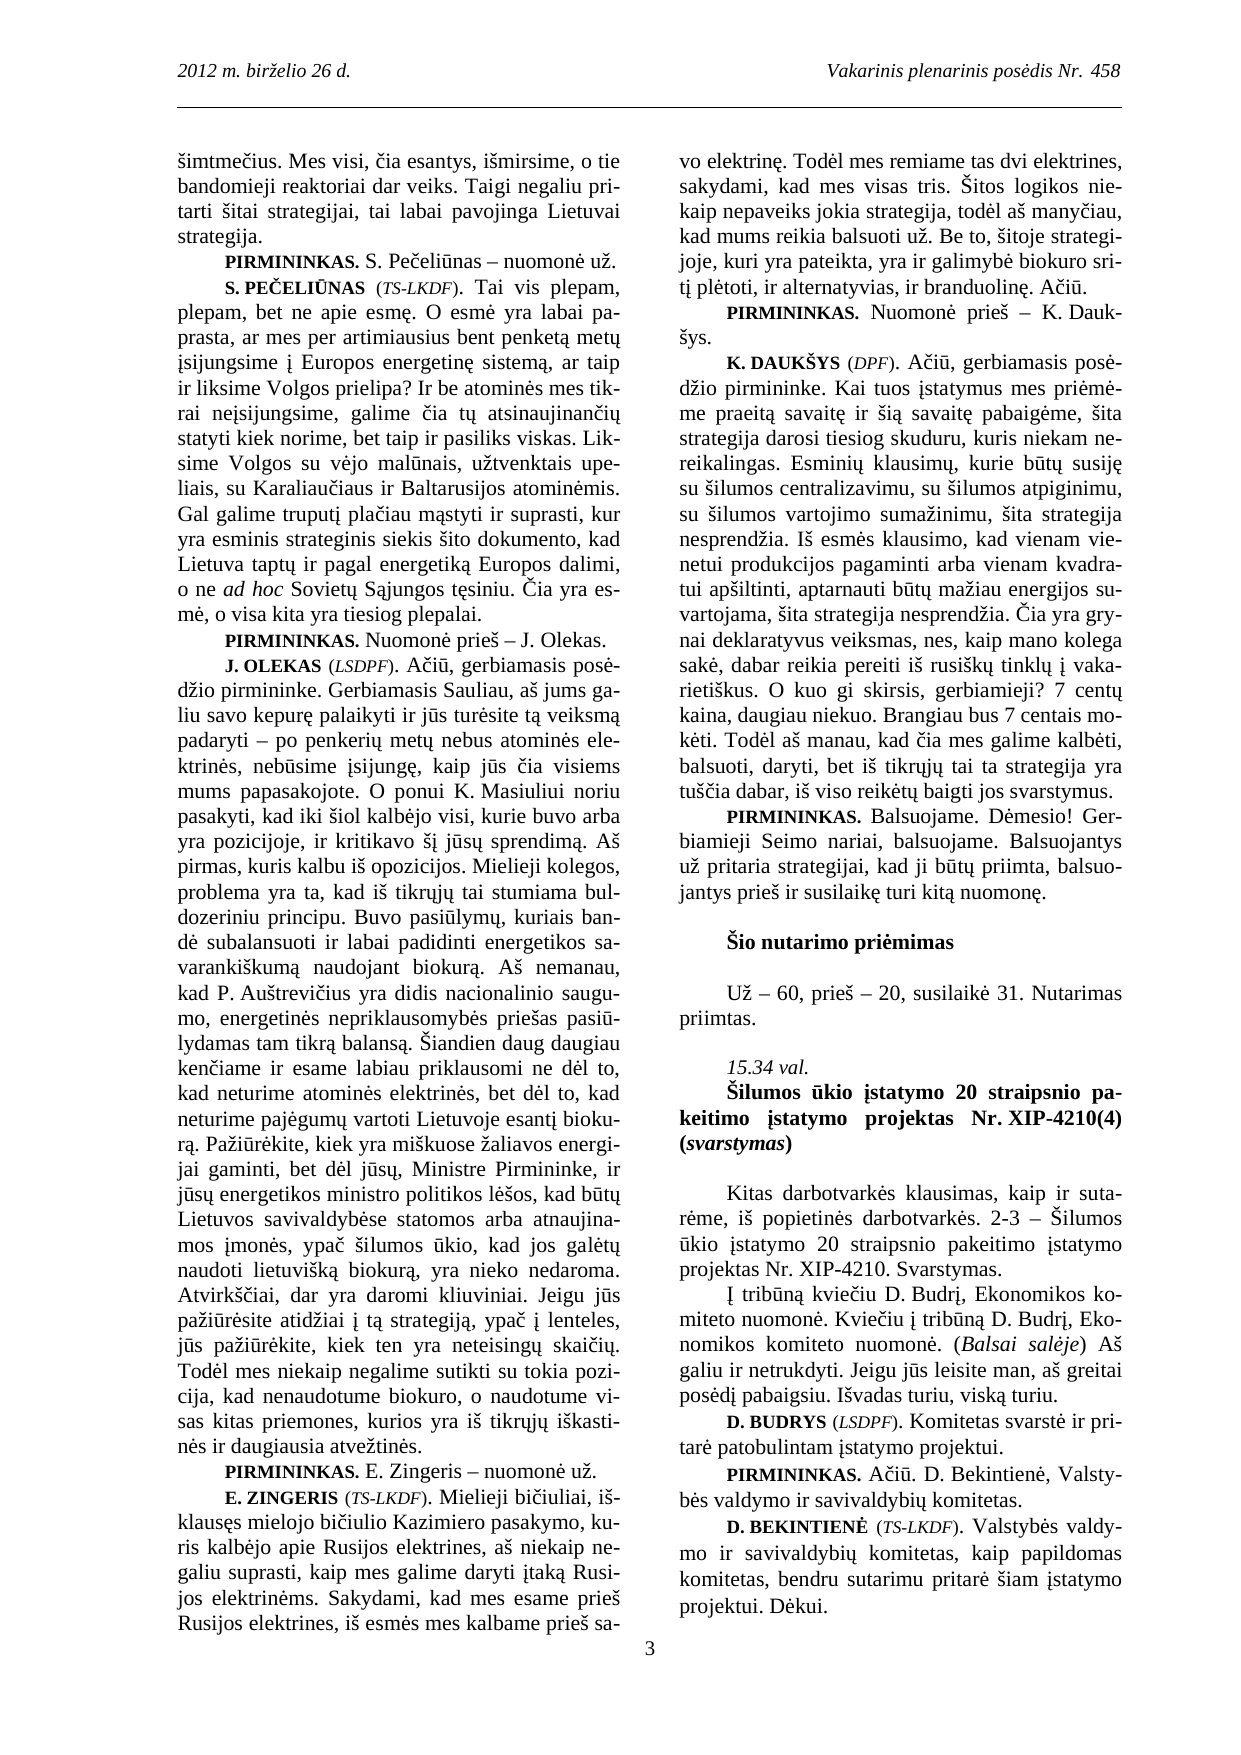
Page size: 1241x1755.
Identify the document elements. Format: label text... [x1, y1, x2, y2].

text Į tri­bū­ną kvie­čiu D. Bud­rį, Eko­no­mi­kos ko­mi­te­to nuo­mo­nė. Kvie­čiu į tri­bū­ną D. Bud­rį, Eko­no­mi­kos ko­mi­te­to nuo­mo­nė. (Bal­sai sa­lė­je) Aš ga­liu ir ne­truk­dy­ti. Jei­gu jūs lei­si­te man, aš grei­tai po­sė­dį pa­baig­siu. Iš­va­das tu­riu, vis­ką tu­riu. [679, 1281, 1122, 1407]
text PIRMININKAS. Nuo­mo­nė prieš – K. Dauk­šys. [679, 299, 1122, 349]
text PIRMININKAS. S. Pe­če­liū­nas – nuo­mo­nė už. [177, 248, 620, 274]
text Šio nu­ta­ri­mo pri­ėmi­mas [679, 929, 1122, 954]
text vo elek­tri­nę. To­dėl mes re­mia­me tas dvi elek­tri­nes, sa­ky­da­mi, kad mes vi­sas tris. Ši­tos lo­gi­kos nie­kaip ne­pa­veiks jo­kia stra­te­gi­ja, to­dėl aš ma­ny­čiau, kad mums rei­kia bal­suo­ti už. Be to, ši­to­je stra­te­gi­jo­je, ku­ri yra pa­teik­ta, yra ir ga­li­my­bė bio­ku­ro sri­tį plė­to­ti, ir al­ter­na­ty­vias, ir bran­duo­li­nę. Ačiū. [679, 148, 1122, 299]
text K. DAUKŠYS (DPF). Ačiū, ger­bia­ma­sis po­sė­džio pir­mi­nin­ke. Kai tuos įsta­ty­mus mes pri­ėmė­me pra­ei­tą sa­vai­tę ir šią sa­vai­tę pa­bai­gė­me, ši­ta stra­te­gi­ja da­ro­si tie­siog sku­du­ru, ku­ris nie­kam ne­rei­ka­lin­gas. Es­mi­nių klau­si­mų, ku­rie bū­tų su­si­ję su ši­lu­mos cen­tra­li­za­vi­mu, su ši­lu­mos at­pi­gi­ni­mu, su ši­lu­mos var­to­ji­mo su­ma­ži­ni­mu, ši­ta stra­te­gi­ja ne­spren­džia. Iš es­mės klau­si­mo, kad vie­nam vie­ne­tui pro­duk­ci­jos pa­ga­min­ti ar­ba vie­nam kvad­ra­tui ap­šil­tin­ti, ap­tar­nau­ti bū­tų ma­žiau ener­gi­jos su­var­to­ja­ma, ši­ta stra­te­gi­ja ne­spren­džia. Čia yra gry­nai de­kla­ra­ty­vus veiks­mas, nes, kaip ma­no ko­le­ga sa­kė, da­bar rei­kia per­ei­ti iš ru­siš­kų tin­klų į va­ka­rie­tiš­kus. O kuo gi skir­sis, ger­bia­mie­ji? 7 cen­tų kai­na, dau­giau nie­kuo. Bran­giau bus 7 cen­tais mo­kė­ti. To­dėl aš ma­nau, kad čia mes ga­li­me kal­bė­ti, bal­suo­ti, da­ry­ti, bet iš tik­rų­jų tai ta stra­te­gi­ja yra tuš­čia da­bar, iš vi­so rei­kė­tų baig­ti jos svar­stymus. [679, 349, 1122, 803]
text J. OLEKAS (LSDPF). Ačiū, ger­bia­ma­sis po­sė­džio pir­mi­nin­ke. Ger­bia­ma­sis Sau­liau, aš jums ga­liu sa­vo ke­pu­rę pa­lai­ky­ti ir jūs tu­rė­si­te tą veiks­mą pa­da­ry­ti – po pen­ke­rių me­tų ne­bus ato­mi­nės ele­ktri­nės, ne­bū­si­me įsi­jun­gę, kaip jūs čia vi­siems mums pa­pa­sa­ko­jo­te. O po­nui K. Ma­siu­liui no­riu pa­sa­ky­ti, kad iki šiol kal­bė­jo vi­si, ku­rie bu­vo ar­ba yra po­zi­ci­jo­je, ir kri­ti­ka­vo šį jū­sų spren­di­mą. Aš pir­mas, ku­ris kal­bu iš opo­zi­ci­jos. Mie­lie­ji ko­le­gos, pro­ble­ma yra ta, kad iš tik­rų­jų tai stu­mia­ma bul­do­ze­ri­niu prin­ci­pu. Bu­vo pa­siū­ly­mų, ku­riais ban­dė su­ba­lan­suo­ti ir la­bai pa­di­din­ti ener­ge­ti­kos sa­va­ran­kiš­ku­mą nau­do­jant bio­ku­rą. Aš ne­ma­nau, kad P. Aušt­re­vi­čius yra di­dis na­cio­na­li­nio sau­gu­mo, ener­ge­ti­nės ne­pri­klau­so­my­bės prie­šas pa­siū­ly­da­mas tam tik­rą ba­lan­są. Šian­dien daug dau­giau ken­čia­me ir esa­me la­biau pri­klau­so­mi ne dėl to, kad ne­tu­ri­me ato­mi­nės elek­tri­nės, bet dėl to, kad ne­tu­ri­me pa­jė­gu­mų var­to­ti Lie­tu­vo­je esan­tį bio­ku­rą. Pa­žiū­rė­ki­te, kiek yra miš­kuo­se ža­lia­vos ener­gi­jai ga­min­ti, bet dėl jū­sų, Mi­nist­re Pir­mi­nin­ke, ir jū­sų ener­ge­ti­kos mi­nist­ro po­li­ti­kos lė­šos, kad bū­tų Lie­tu­vos sa­vi­val­dy­bė­se sta­to­mos ar­ba at­nau­ji­na­mos įmo­nės, ypač ši­lu­mos ūkio, kad jos ga­lė­tų nau­do­ti lie­tu­viš­ką bio­ku­rą, yra nie­ko ne­da­ro­ma. At­virkš­čiai, dar yra da­ro­mi kliu­vi­niai. Jei­gu jūs pa­žiū­rė­si­te ati­džiai į tą stra­te­gi­ją, ypač į len­te­les, jūs pa­žiū­rė­ki­te, kiek ten yra ne­tei­sin­gų skai­čių. To­dėl mes nie­kaip ne­ga­li­me su­tik­ti su to­kia po­zi­ci­ja, kad ne­nau­do­tu­me bio­ku­ro, o nau­do­tu­me vi­sas ki­tas prie­mo­nes, ku­rios yra iš tik­rų­jų iš­kas­ti­nės ir dau­giau­sia at­vež­ti­nės. [177, 652, 620, 1458]
text 15.34 val. [726, 1055, 1122, 1079]
text Ki­tas dar­bo­tvarkės klau­si­mas, kaip ir su­ta­rėme, iš po­pie­ti­nės dar­bo­tvarkės. 2-3 – Ši­lu­mos ūkio įsta­ty­mo 20 straips­nio pa­kei­ti­mo įsta­ty­mo pro­jek­tas Nr. XIP-4210. Svars­ty­mas. [679, 1180, 1122, 1281]
text PIRMININKAS. Nuo­mo­nė prieš – J. Ole­kas. [177, 627, 620, 652]
text PIRMININKAS. E. Zin­ge­ris – nuo­mo­nė už. [177, 1458, 620, 1484]
text PIRMININKAS. Bal­suo­ja­me. Dė­me­sio! Ger­bia­mie­ji Sei­mo na­riai, bal­suo­ja­me. Bal­suo­jan­tys už pri­ta­ria stra­te­gi­jai, kad ji bū­tų pri­im­ta, bal­suo­jan­tys prieš ir su­si­lai­kę tu­ri ki­tą nuo­mo­nę. [679, 803, 1122, 904]
text E. ZINGERIS (TS-LKDF). Mie­lie­ji bi­čiu­liai, iš­klau­sęs mie­lo­jo bi­čiu­lio Ka­zi­mie­ro pa­sa­ky­mo, ku­ris kal­bė­jo apie Ru­si­jos elek­tri­nes, aš nie­kaip ne­ga­liu su­pras­ti, kaip mes ga­li­me da­ry­ti įta­ką Ru­si­jos elek­tri­nėms. Sa­ky­da­mi, kad mes esa­me prieš Ru­si­jos elek­tri­nes, iš es­mės mes kal­ba­me prieš sa­ [177, 1484, 620, 1635]
text šimt­me­čius. Mes vi­si, čia esan­tys, iš­mir­si­me, o tie ban­do­mie­ji re­ak­to­riai dar veiks. Tai­gi ne­ga­liu pri­tar­ti ši­tai stra­te­gi­jai, tai la­bai pa­vo­jin­ga Lie­tu­vai stra­te­gi­ja. [177, 148, 620, 248]
text PIRMININKAS. Ačiū. D. Be­kin­tie­nė, Vals­ty­bės val­dy­mo ir sa­vi­val­dy­bių ko­mi­te­tas. [679, 1460, 1122, 1513]
text Už – 60, prieš – 20, su­si­lai­kė 31. Nu­ta­ri­mas pri­im­tas. [679, 979, 1122, 1030]
text Šilu­mos ūkio įsta­ty­mo 20 straips­nio pa­keiti­mo įsta­ty­mo pro­jek­tas Nr. XIP-4210(4) (svars­ty­mas) [679, 1079, 1122, 1155]
text S. PEČELIŪNAS (TS-LKDF). Tai vis ple­pam, ple­pam, bet ne apie es­mę. O es­mė yra la­bai pa­pras­ta, ar mes per ar­ti­miau­sius bent pen­ke­tą me­tų įsi­jung­si­me į Eu­ro­pos ener­ge­ti­nę sis­te­mą, ar taip ir lik­si­me Vol­gos prie­li­pa? Ir be ato­mi­nės mes tik­rai ne­įsi­jung­si­me, ga­li­me čia tų at­si­nau­ji­nan­čių sta­ty­ti kiek no­ri­me, bet taip ir pa­si­liks vis­kas. Lik­si­me Vol­gos su vė­jo ma­lū­nais, už­tvenk­tais upe­liais, su Ka­ra­liau­čiaus ir Bal­ta­ru­si­jos ato­mi­nė­mis. Gal ga­li­me tru­pu­tį pla­čiau mąs­ty­ti ir su­pras­ti, kur yra es­mi­nis stra­te­gi­nis sie­kis ši­to do­ku­men­to, kad Lie­tu­va tap­tų ir pa­gal ener­ge­ti­ką Eu­ro­pos da­li­mi, o ne ad hoc So­vie­tų Są­jun­gos tę­si­niu. Čia yra es­mė, o vi­sa ki­ta yra tie­siog ple­pa­lai. [177, 274, 620, 627]
text D. BEKINTIENĖ (TS-LKDF). Vals­ty­bės val­dy­mo ir sa­vi­val­dy­bių ko­mi­te­tas, kaip pa­pil­do­mas ko­mi­te­tas, ben­dru su­ta­ri­mu pri­ta­rė šiam įsta­ty­mo pro­jek­tui. Dė­kui. [679, 1513, 1122, 1619]
text D. BUDRYS (LSDPF). Ko­mi­te­tas svars­tė ir pri­ta­rė pa­to­bu­lin­tam įsta­ty­mo pro­jek­tui. [679, 1407, 1122, 1460]
